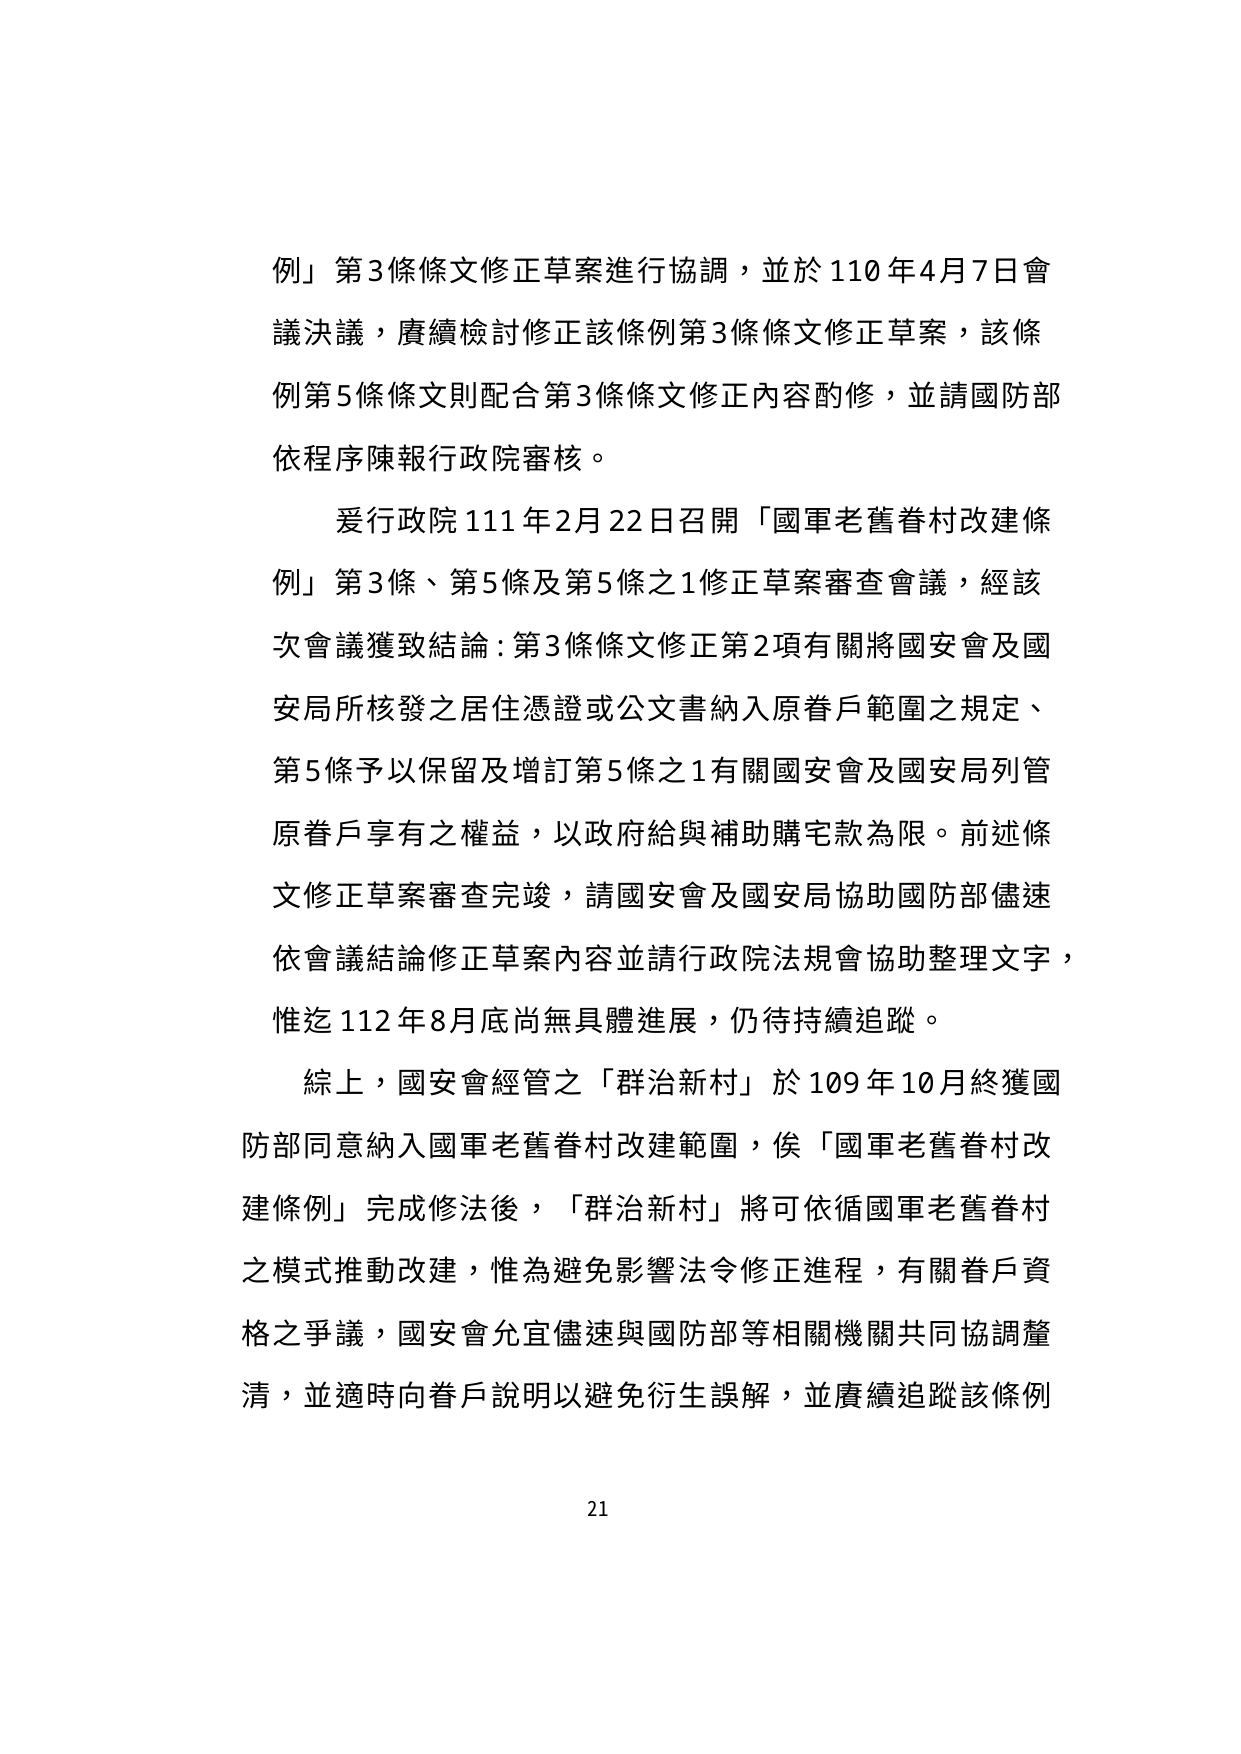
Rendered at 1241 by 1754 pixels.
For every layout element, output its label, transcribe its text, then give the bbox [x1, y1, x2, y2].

text 例」第3條條文修正草案進行協調，並於110年4月7日會議決議，賡續檢討修正該條例第3條條文修正草案，該條例第5條條文則配合第3條條文修正內容酌修，並請國防部依程序陳報行政院審核。 [266, 227, 1063, 477]
text 綜上，國安會經管之「群治新村」於109年10月終獲國防部同意納入國軍老舊眷村改建範圍，俟「國軍老舊眷村改建條例」完成修法後，「群治新村」將可依循國軍老舊眷村之模式推動改建，惟為避免影響法令修正進程，有關眷戶資格之爭議，國安會允宜儘速與國防部等相關機關共同協調釐清，並適時向眷戶說明以避免衍生誤解，並賡續追蹤該條例 [236, 1040, 1063, 1415]
text 爰行政院111年2月22日召開「國軍老舊眷村改建條例」第3條、第5條及第5條之1修正草案審查會議，經該次會議獲致結論:第3條條文修正第2項有關將國安會及國安局所核發之居住憑證或公文書納入原眷戶範圍之規定、第5條予以保留及增訂第5條之1有關國安會及國安局列管原眷戶享有之權益，以政府給與補助購宅款為限。前述條文修正草案審查完竣，請國安會及國安局協助國防部儘速依會議結論修正草案內容並請行政院法規會協助整理文字，惟迄112年8月底尚無具體進展，仍待持續追蹤。 [266, 477, 1063, 1040]
